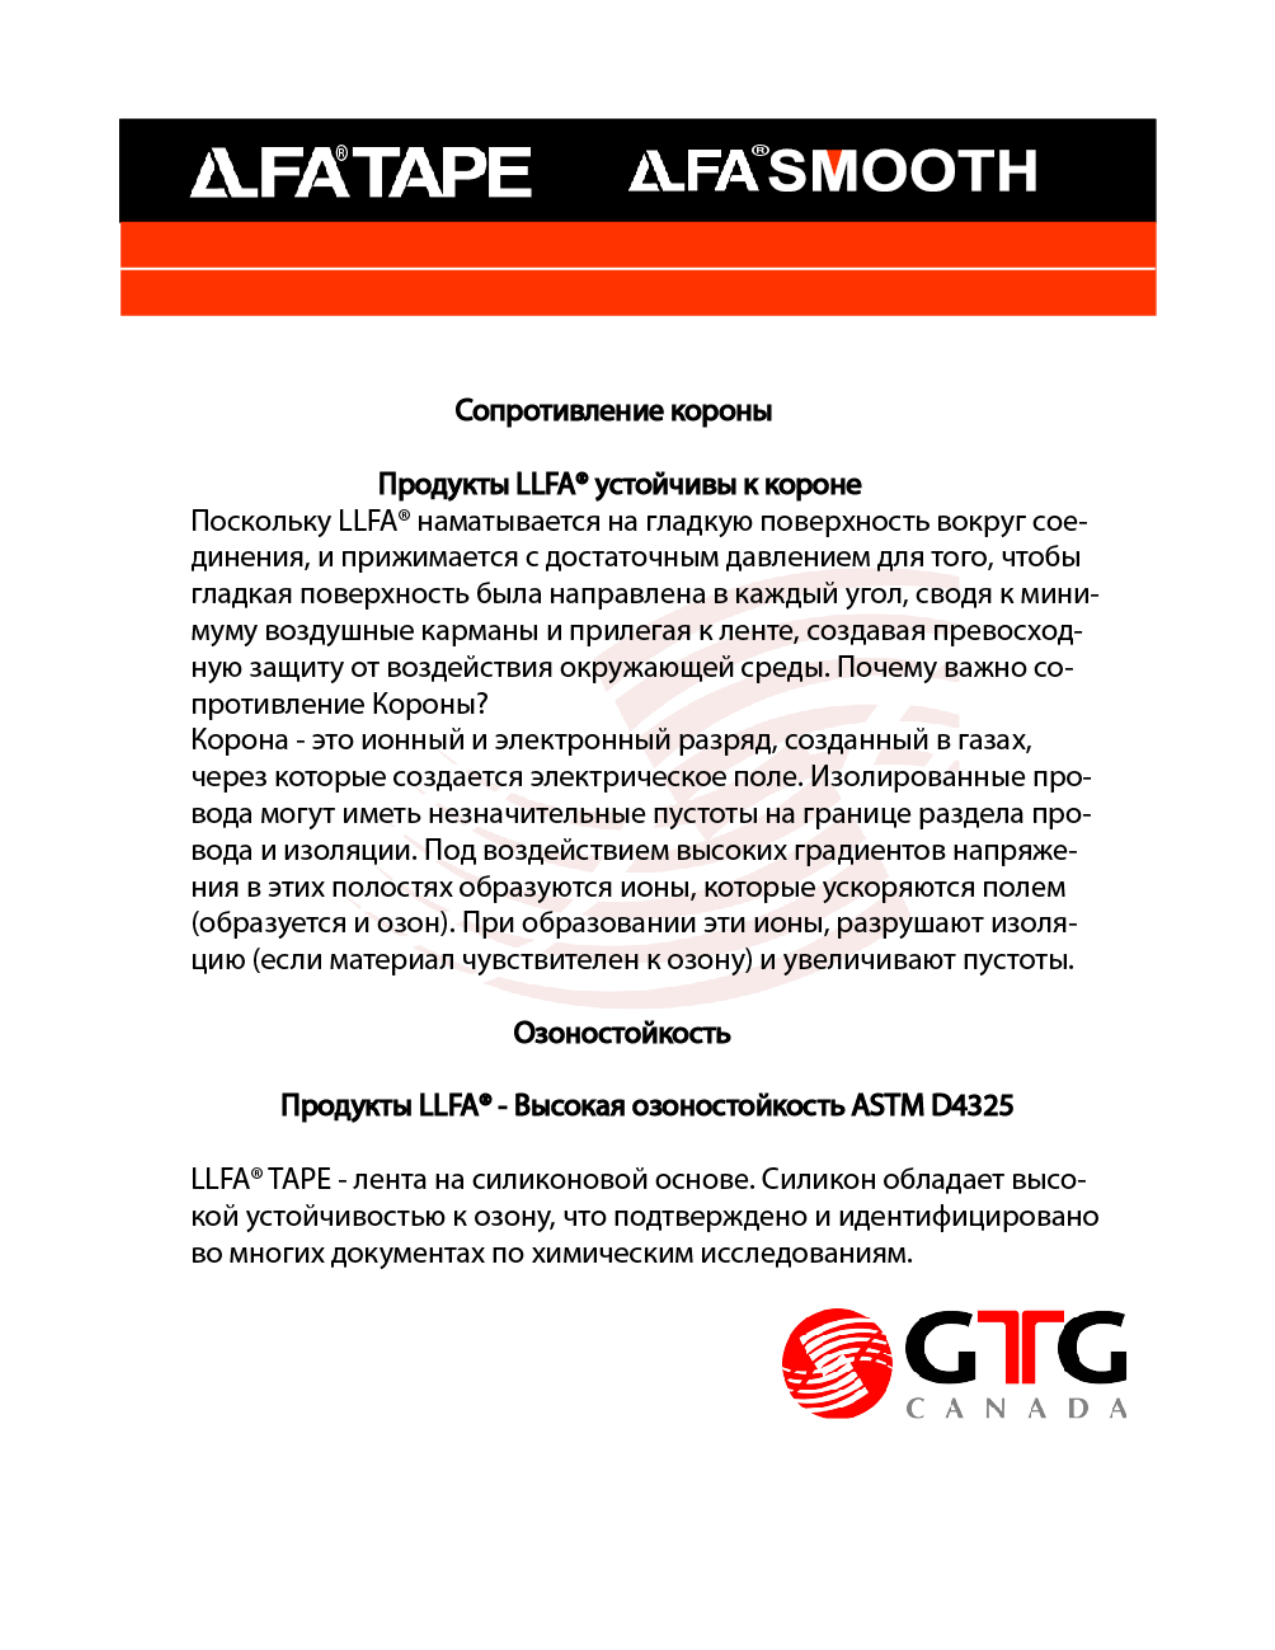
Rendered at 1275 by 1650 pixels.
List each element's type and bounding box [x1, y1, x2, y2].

picture [118, 118, 1157, 1461]
